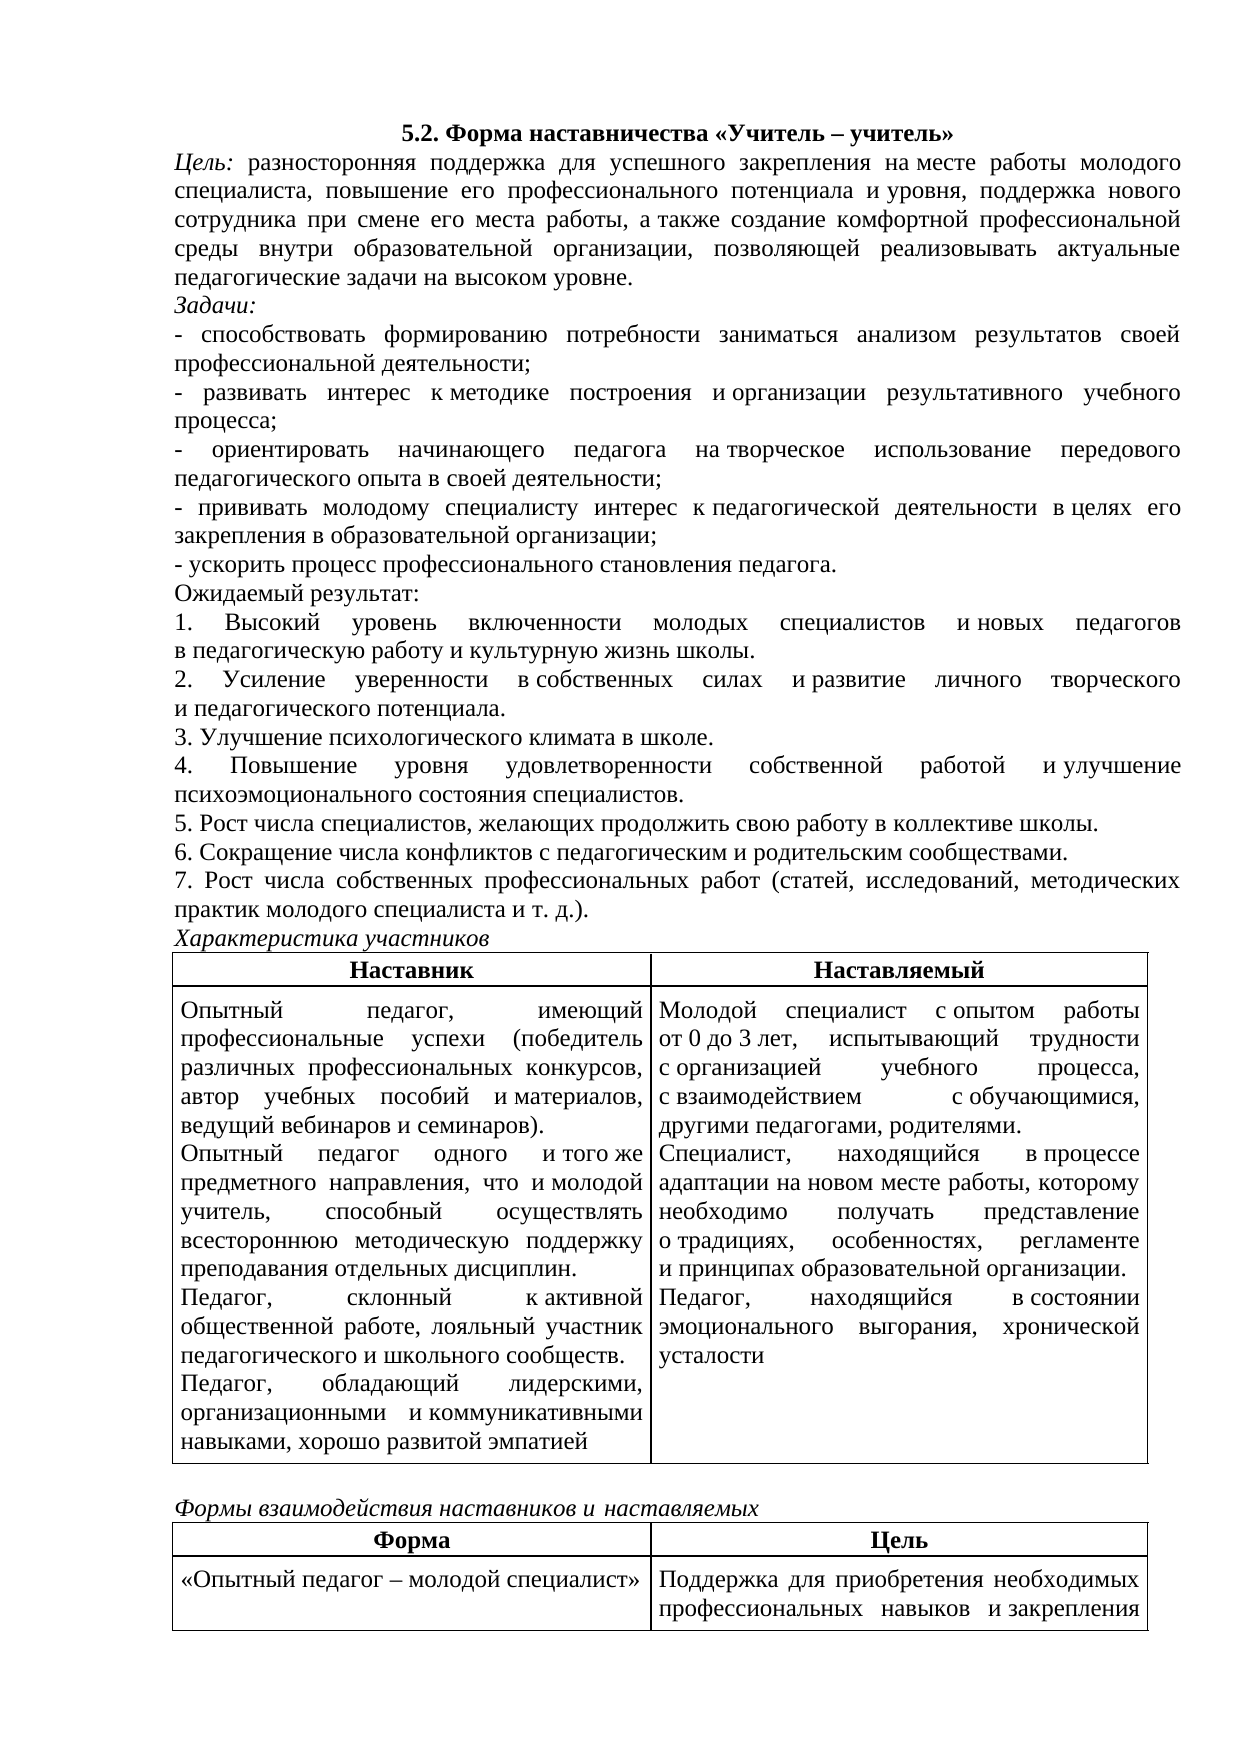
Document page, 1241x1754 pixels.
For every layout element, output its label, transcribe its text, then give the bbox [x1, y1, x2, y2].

text Цель: разносторонняя поддержка для успешного закрепления на месте работы молодого специалиста, повышение его профессионального потенциала и уровня, поддержка нового сотрудника при смене его места работы, а также создание комфортной профессиональной среды внутри образовательной организации, позволяющей реализовывать актуальные педагогические задачи на высоком уровне. [174, 147, 1181, 291]
list 7. Рост числа собственных профессиональных работ (статей, исследований, методических практик молодого специалиста и т. д.). [174, 866, 1181, 923]
text Формы взаимодействия наставников и наставляемых [174, 1493, 1181, 1522]
table_cell Поддержка для приобретения необходимых профессиональных навыков и закрепления [652, 1557, 1147, 1630]
text Характеристика участников [174, 923, 1181, 952]
list - ускорить процесс профессионального становления педагога. [174, 549, 1181, 578]
list 1. Высокий уровень включенности молодых специалистов и новых педагогов в педагогическую работу и культурную жизнь школы. [174, 607, 1181, 664]
list - способствовать формированию потребности заниматься анализом результатов своей профессиональной деятельности; [174, 319, 1181, 377]
text Ожидаемый результат: [174, 578, 1181, 607]
table_header Наставник [173, 953, 651, 985]
table_header Форма [173, 1523, 650, 1555]
table_cell Молодой специалист с опытом работы от 0 до 3 лет, испытывающий трудности с организацией учебного процесса, с взаимодействием с обучающимися, другими педагогами, родителями. Специалист, находящийся в процессе адаптации на новом месте работы, которому необходимо получать представление о традициях, особенностях, регламенте и принципах образовательной организации. Педагог, находящийся в состоянии эмоционального выгорания, хронической усталости [652, 987, 1147, 1462]
list 4. Повышение уровня удовлетворенности собственной работой и улучшение психоэмоционального состояния специалистов. [174, 751, 1181, 808]
table_header Наставляемый [652, 953, 1147, 985]
table_header Цель [652, 1523, 1147, 1555]
list 5. Рост числа специалистов, желающих продолжить свою работу в коллективе школы. [174, 808, 1181, 837]
list - развивать интерес к методике построения и организации результативного учебного процесса; [174, 377, 1181, 434]
table_cell Опытный педагог, имеющий профессиональные успехи (победитель различных профессиональных конкурсов, автор учебных пособий и материалов, ведущий вебинаров и семинаров). Опытный педагог одного и того же предметного направления, что и молодой учитель, способный осуществлять всестороннюю методическую поддержку преподавания отдельных дисциплин. Педагог, склонный к активной общественной работе, лояльный участник педагогического и школьного сообществ. Педагог, обладающий лидерскими, организационными и коммуникативными навыками, хорошо развитой эмпатией [173, 987, 650, 1462]
text Задачи: [174, 291, 1181, 319]
table_cell «Опытный педагог – молодой специалист» [173, 1557, 650, 1630]
text 5.2. Форма наставничества «Учитель – учитель» [174, 118, 1181, 147]
list 2. Усиление уверенности в собственных силах и развитие личного творческого и педагогического потенциала. [174, 664, 1181, 722]
list 6. Сокращение числа конфликтов с педагогическим и родительским сообществами. [174, 837, 1181, 866]
list - прививать молодому специалисту интерес к педагогической деятельности в целях его закрепления в образовательной организации; [174, 492, 1181, 549]
list - ориентировать начинающего педагога на творческое использование передового педагогического опыта в своей деятельности; [174, 434, 1181, 492]
list 3. Улучшение психологического климата в школе. [174, 722, 1181, 751]
